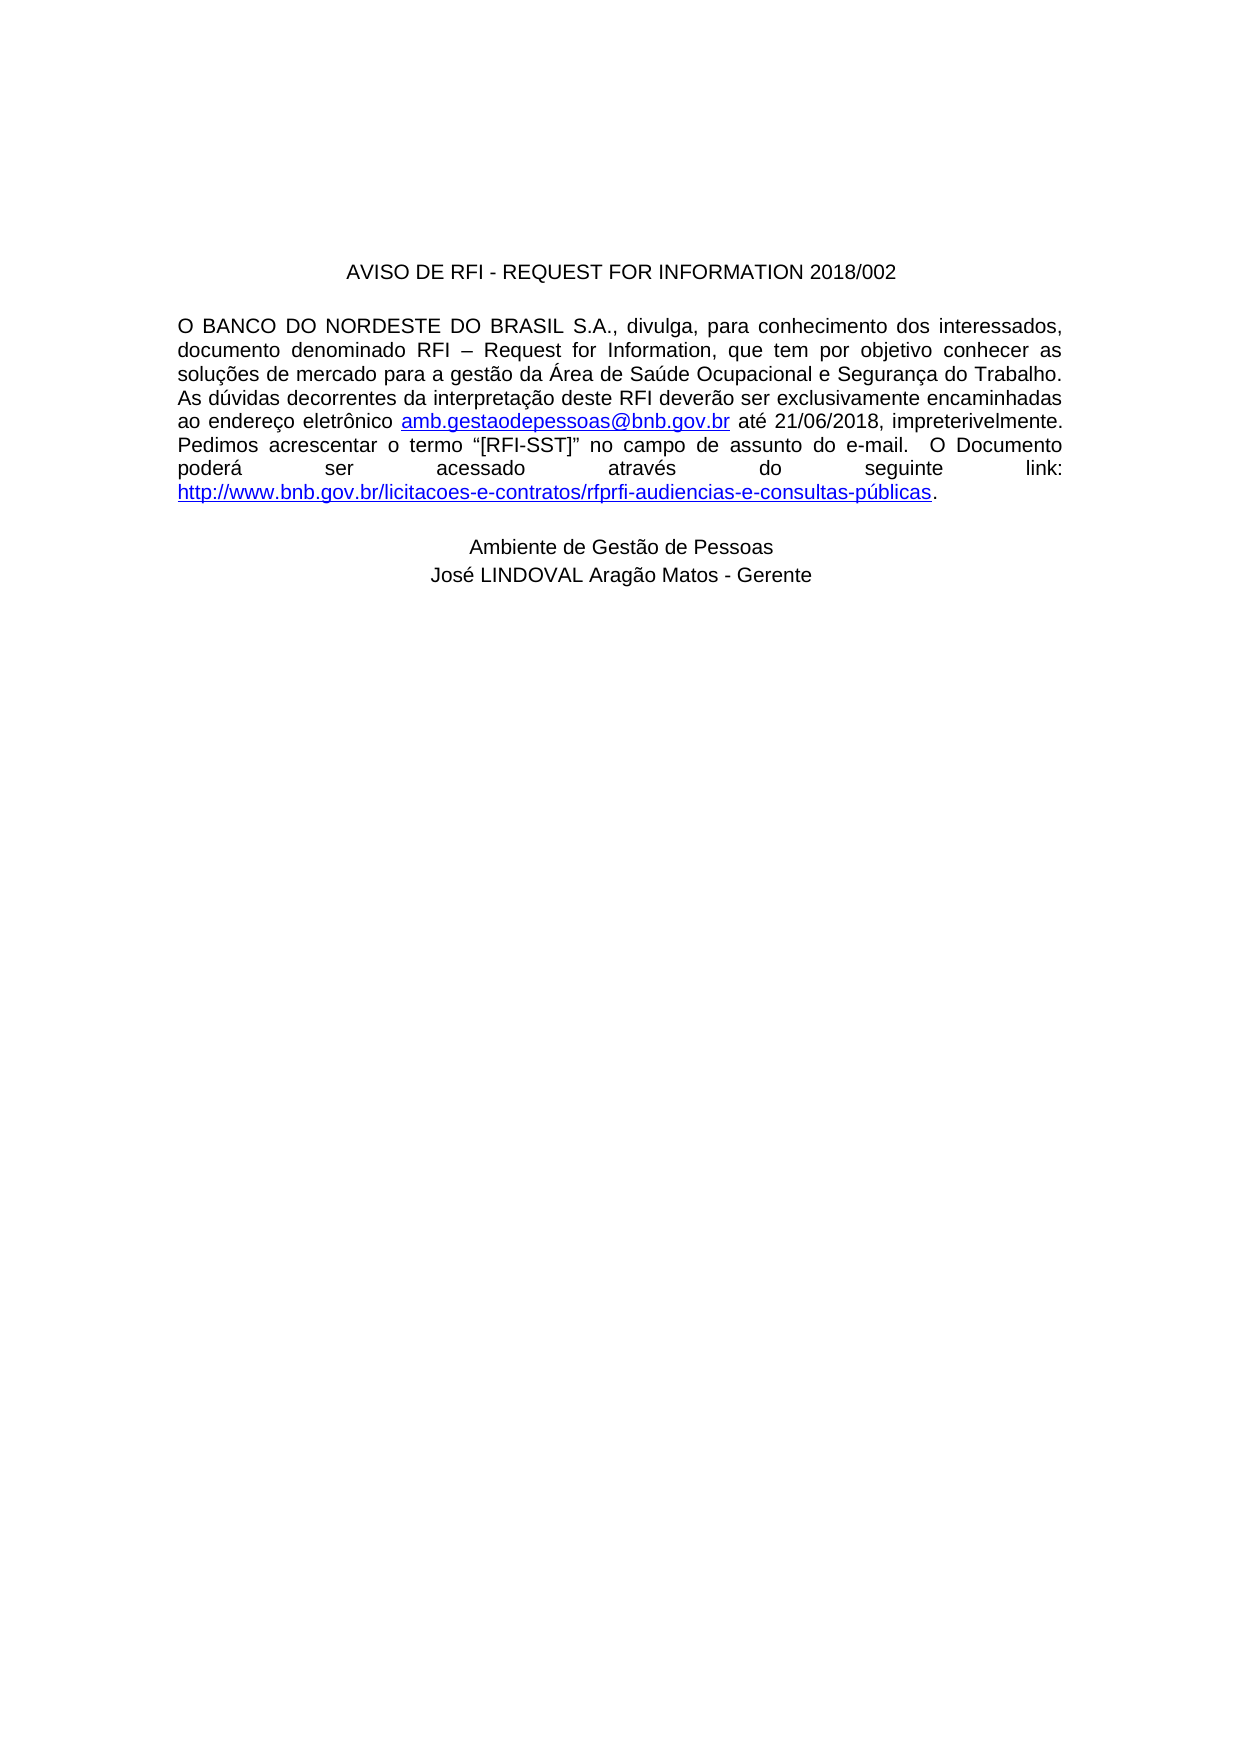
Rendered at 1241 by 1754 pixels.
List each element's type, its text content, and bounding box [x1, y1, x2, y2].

text José LINDOVAL Aragão Matos - Gerente [177, 562, 1065, 586]
text Ambiente de Gestão de Pessoas [177, 534, 1065, 558]
text O BANCO DO NORDESTE DO BRASIL S.A., divulga, para conhecimento dos interessados, documento denominado RFI – Request for Information, que tem por objetivo conhecer as soluções de mercado para a gestão da Área de Saúde Ocupacional e Segurança do Trabalho. As dúvidas decorrentes da interpretação deste RFI deverão ser exclusivamente encaminhadas ao endereço eletrônico amb.gestaodepessoas@bnb.gov.br até 21/06/2018, impreterivelmente. Pedimos acrescentar o termo “[RFI-SST]” no campo de assunto do e-mail. O Documento poderá ser acessado através do seguinte link: http://www.bnb.gov.br/licitacoes-e-contratos/rfprfi-audiencias-e-consultas-públicas. [177, 315, 1064, 503]
text AVISO DE RFI - REQUEST FOR INFORMATION 2018/002 [177, 260, 1065, 284]
